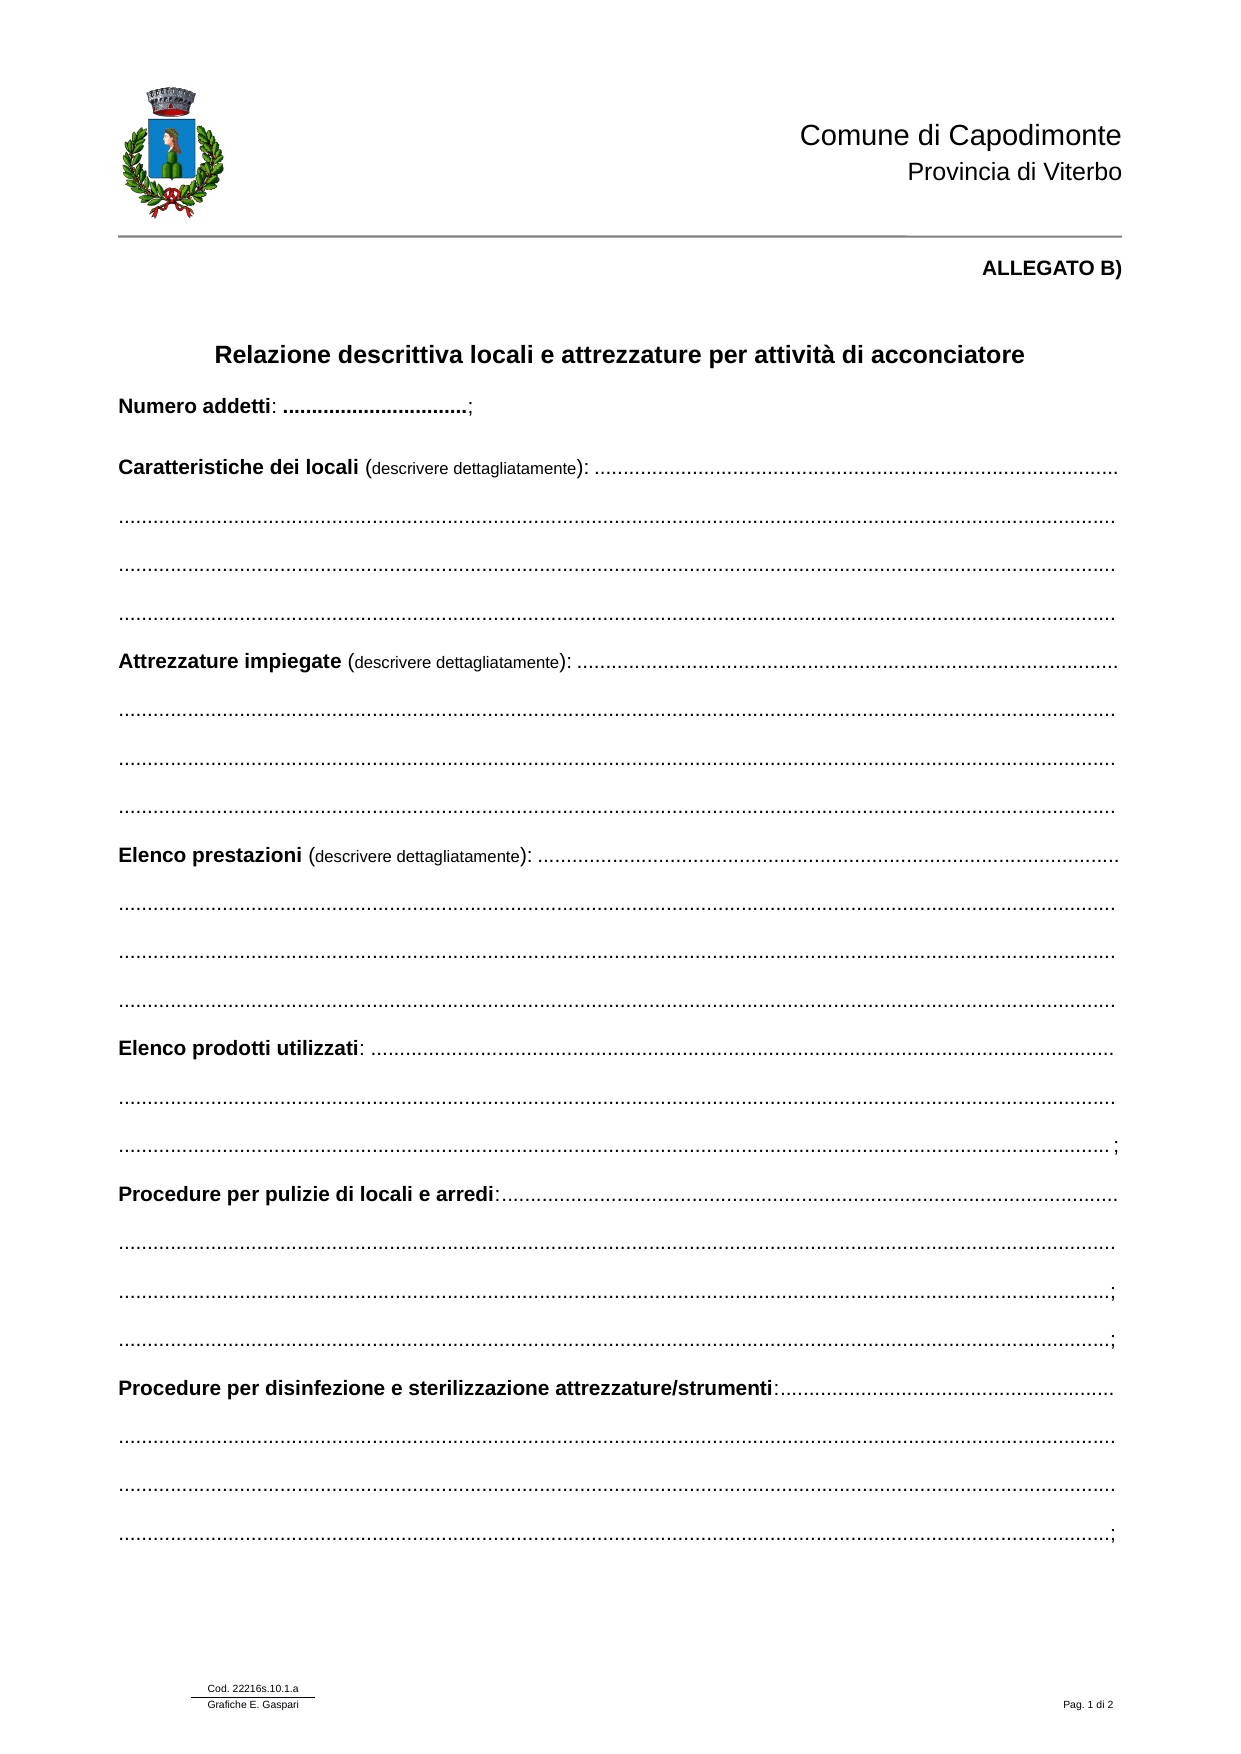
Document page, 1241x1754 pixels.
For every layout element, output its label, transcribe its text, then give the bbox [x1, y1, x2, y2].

subtitle Relazione descrittiva locali e attrezzature per attività di acconciatore [118, 340, 1122, 369]
text ALLEGATO B) [118, 256, 1122, 280]
text Provincia di Viterbo [224, 157, 1122, 185]
text ............................................................................................................................................................................. [118, 1424, 1122, 1448]
text ............................................................................................................................................................................; [118, 1278, 1122, 1302]
text ............................................................................................................................................................................. [118, 794, 1122, 818]
text ............................................................................................................................................................................. [118, 746, 1122, 769]
text ............................................................................................................................................................................ ; [118, 1133, 1122, 1157]
text Elenco prestazioni (descrivere dettagliatamente): ..................................................................................................... [118, 842, 1122, 866]
text Attrezzature impiegate (descrivere dettagliatamente): .............................................................................................. [118, 649, 1122, 673]
text ............................................................................................................................................................................; [118, 1521, 1122, 1544]
text ............................................................................................................................................................................. [118, 939, 1122, 963]
text ............................................................................................................................................................................. [118, 891, 1122, 915]
text ............................................................................................................................................................................. [118, 1230, 1122, 1254]
text Comune di Capodimonte [224, 118, 1122, 152]
text ............................................................................................................................................................................. [118, 697, 1122, 721]
picture [122, 87, 224, 219]
text Numero addetti: ................................; [118, 394, 1122, 418]
text Procedure per disinfezione e sterilizzazione attrezzature/strumenti: .......................................................... [118, 1375, 1122, 1399]
text Caratteristiche dei locali (descrivere dettagliatamente): ........................................................................................... [118, 455, 1122, 479]
text ............................................................................................................................................................................. [118, 1085, 1122, 1109]
text ............................................................................................................................................................................; [118, 1327, 1122, 1351]
text Procedure per pulizie di locali e arredi: ........................................................................................................... [118, 1182, 1122, 1206]
text ............................................................................................................................................................................. [118, 1472, 1122, 1496]
text ............................................................................................................................................................................. [118, 600, 1122, 624]
text ............................................................................................................................................................................. [118, 988, 1122, 1012]
text Elenco prodotti utilizzati: ................................................................................................................................. [118, 1036, 1122, 1060]
text ............................................................................................................................................................................. [118, 552, 1122, 576]
text Nell'elenco degli allegati [242, 292, 602, 315]
text ............................................................................................................................................................................. [118, 503, 1122, 527]
